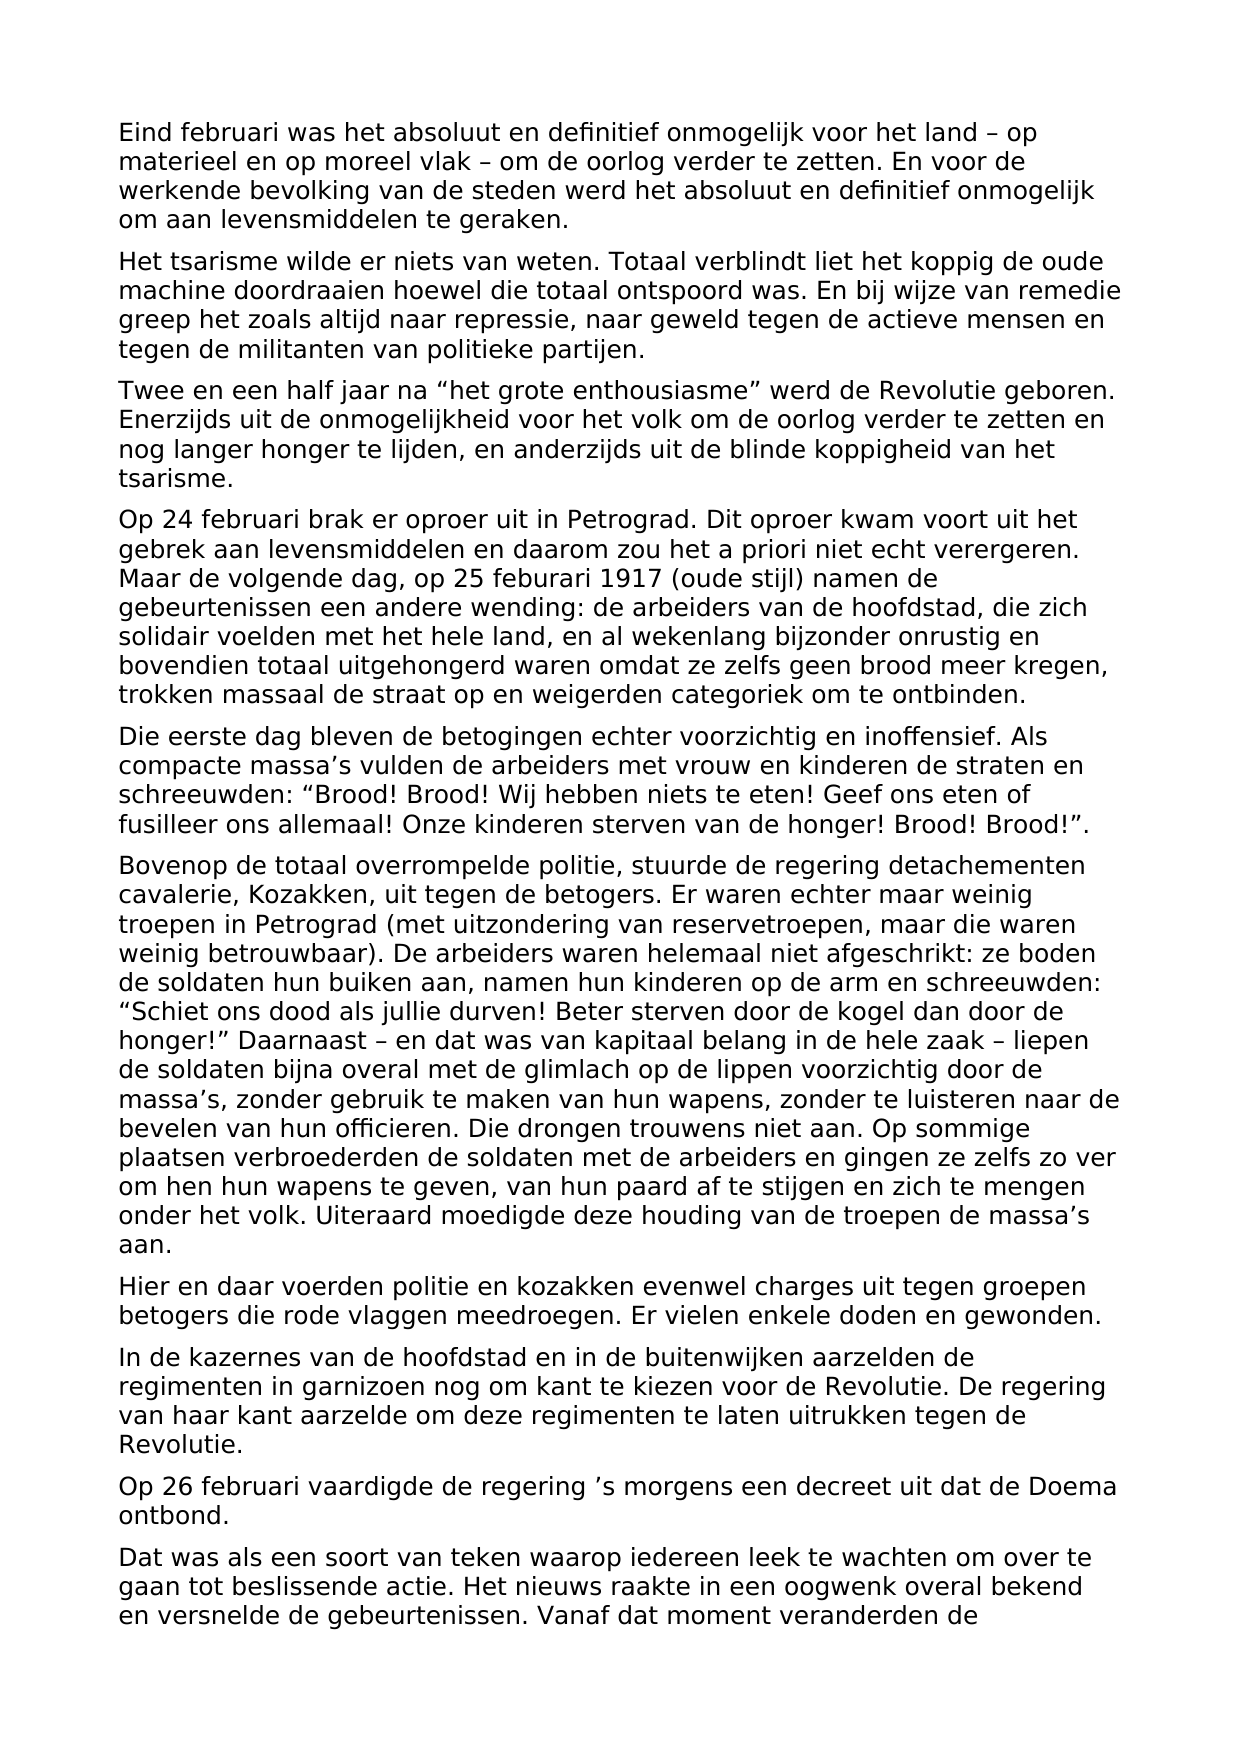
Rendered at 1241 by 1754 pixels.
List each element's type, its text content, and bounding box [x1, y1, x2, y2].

text Het tsarisme wilde er niets van weten. Totaal verblindt liet het koppig de oude machine doordraaien hoewel die totaal ontspoord was. En bij wijze van remedie greep het zoals altijd naar repressie, naar geweld tegen de actieve mensen en tegen de militanten van politieke partijen. [118, 247, 1122, 364]
text Die eerste dag bleven de betogingen echter voorzichtig en inoffensief. Als compacte massa’s vulden de arbeiders met vrouw en kinderen de straten en schreeuwden: “Brood! Brood! Wij hebben niets te eten! Geef ons eten of fusilleer ons allemaal! Onze kinderen sterven van de honger! Brood! Brood!”. [118, 722, 1122, 839]
text Op 26 februari vaardigde de regering ’s morgens een decreet uit dat de Doema ontbond. [118, 1472, 1122, 1531]
text Twee en een half jaar na “het grote enthousiasme” werd de Revolutie geboren. Enerzijds uit de onmogelijkheid voor het volk om de oorlog verder te zetten en nog langer honger te lijden, en anderzijds uit de blinde koppigheid van het tsarisme. [118, 376, 1122, 493]
text Dat was als een soort van teken waarop iedereen leek te wachten om over te gaan tot beslissende actie. Het nieuws raakte in een oogwenk overal bekend en versnelde de gebeurtenissen. Vanaf dat moment veranderden de [118, 1543, 1122, 1631]
text Op 24 februari brak er oproer uit in Petrograd. Dit oproer kwam voort uit het gebrek aan levensmiddelen en daarom zou het a priori niet echt verergeren. Maar de volgende dag, op 25 feburari 1917 (oude stijl) namen de gebeurtenissen een andere wending: de arbeiders van de hoofdstad, die zich solidair voelden met het hele land, en al wekenlang bijzonder onrustig en bovendien totaal uitgehongerd waren omdat ze zelfs geen brood meer kregen, trokken massaal de straat op en weigerden categoriek om te ontbinden. [118, 506, 1122, 710]
text Hier en daar voerden politie en kozakken evenwel charges uit tegen groepen betogers die rode vlaggen meedroegen. Er vielen enkele doden en gewonden. [118, 1272, 1122, 1331]
text Eind februari was het absoluut en definitief onmogelijk voor het land – op materieel en op moreel vlak – om de oorlog verder te zetten. En voor de werkende bevolking van de steden werd het absoluut en definitief onmogelijk om aan levensmiddelen te geraken. [118, 118, 1122, 235]
text Bovenop de totaal overrompelde politie, stuurde de regering detachementen cavalerie, Kozakken, uit tegen de betogers. Er waren echter maar weinig troepen in Petrograd (met uitzondering van reservetroepen, maar die waren weinig betrouwbaar). De arbeiders waren helemaal niet afgeschrikt: ze boden de soldaten hun buiken aan, namen hun kinderen op de arm en schreeuwden: “Schiet ons dood als jullie durven! Beter sterven door de kogel dan door de honger!” Daarnaast – en dat was van kapitaal belang in de hele zaak – liepen de soldaten bijna overal met de glimlach op de lippen voorzichtig door de massa’s, zonder gebruik te maken van hun wapens, zonder te luisteren naar de bevelen van hun officieren. Die drongen trouwens niet aan. Op sommige plaatsen verbroederden de soldaten met de arbeiders en gingen ze zelfs zo ver om hen hun wapens te geven, van hun paard af te stijgen en zich te mengen onder het volk. Uiteraard moedigde deze houding van de troepen de massa’s aan. [118, 851, 1122, 1260]
text In de kazernes van de hoofdstad en in de buitenwijken aarzelden de regimenten in garnizoen nog om kant te kiezen voor de Revolutie. De regering van haar kant aarzelde om deze regimenten te laten uitrukken tegen de Revolutie. [118, 1343, 1122, 1460]
